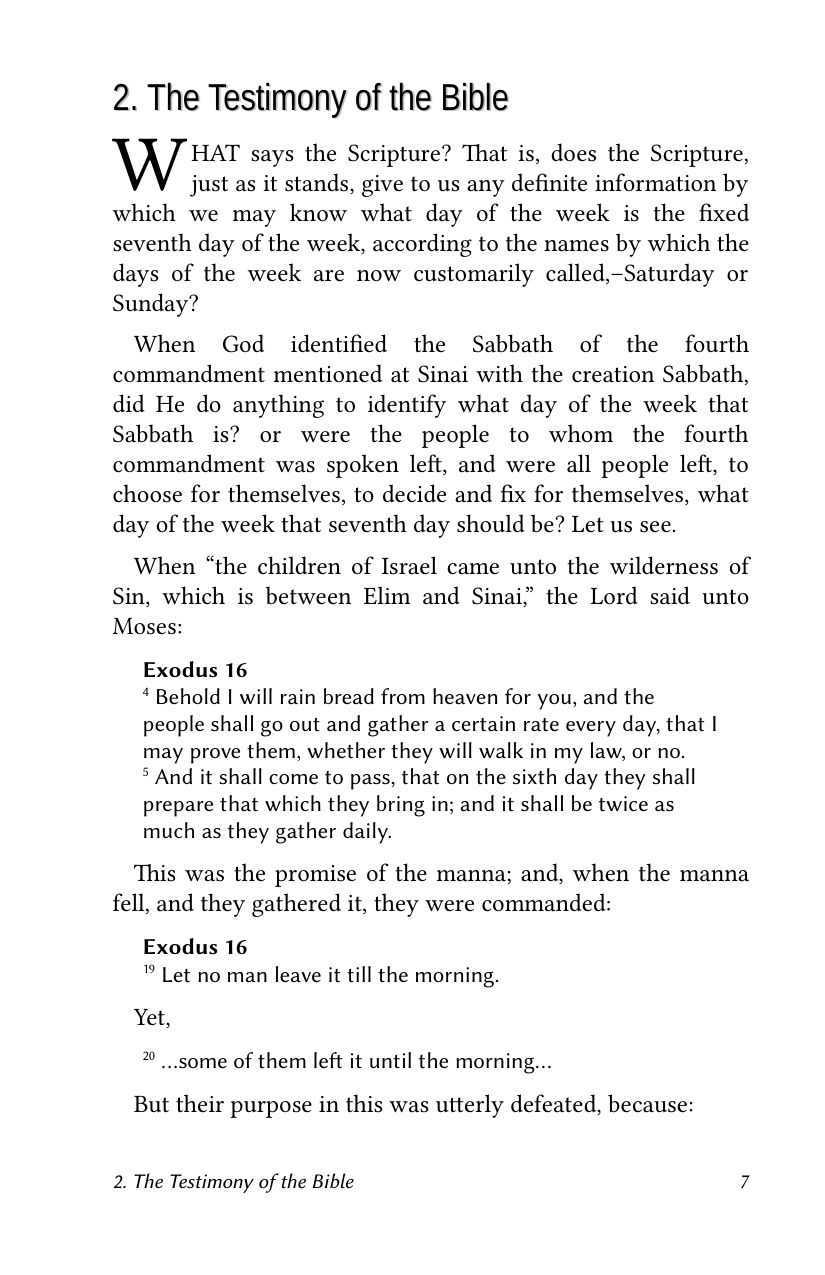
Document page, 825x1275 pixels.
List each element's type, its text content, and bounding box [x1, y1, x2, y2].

text When “the children of Israel came unto the wilderness of Sin, which is between Elim and Sinai,” the Lord said unto Moses: [112, 552, 750, 640]
text Exodus 16 [142, 657, 750, 683]
text WHAT says the Scripture? That is, does the Scripture, just as it stands, give to us any definite information by which we may know what day of the week is the fixed seventh day of the week, according to the names by which the days of the week are now customarily called,–Saturday or Sunday? [112, 139, 750, 317]
text But their purpose in this was utterly defeated, because: [112, 1090, 750, 1118]
text Yet, [112, 1003, 750, 1032]
text When God identified the Sabbath of the fourth commandment mentioned at Sinai with the creation Sabbath, did He do anything to identify what day of the week that Sabbath is? or were the people to whom the fourth commandment was spoken left, and were all people left, to choose for themselves, to decide and fix for themselves, what day of the week that seventh day should be? Let us see. [112, 331, 750, 538]
text 19 Let no man leave it till the morning. [142, 962, 720, 988]
text 4 Behold I will rain bread from heaven for you, and the people shall go out and gather a certain rate every day, that I may prove them, whether they will walk in my law, or no. [142, 684, 720, 764]
text This was the promise of the manna; and, when the manna fell, and they gathered it, they were commanded: [112, 859, 750, 918]
title The Testimony of the Bible [112, 75, 750, 118]
text 5 And it shall come to pass, that on the sixth day they shall prepare that which they bring in; and it shall be twice as much as they gather daily. [142, 764, 720, 844]
text 20 ...some of them left it until the morning... [142, 1048, 720, 1074]
text Exodus 16 [142, 934, 750, 960]
